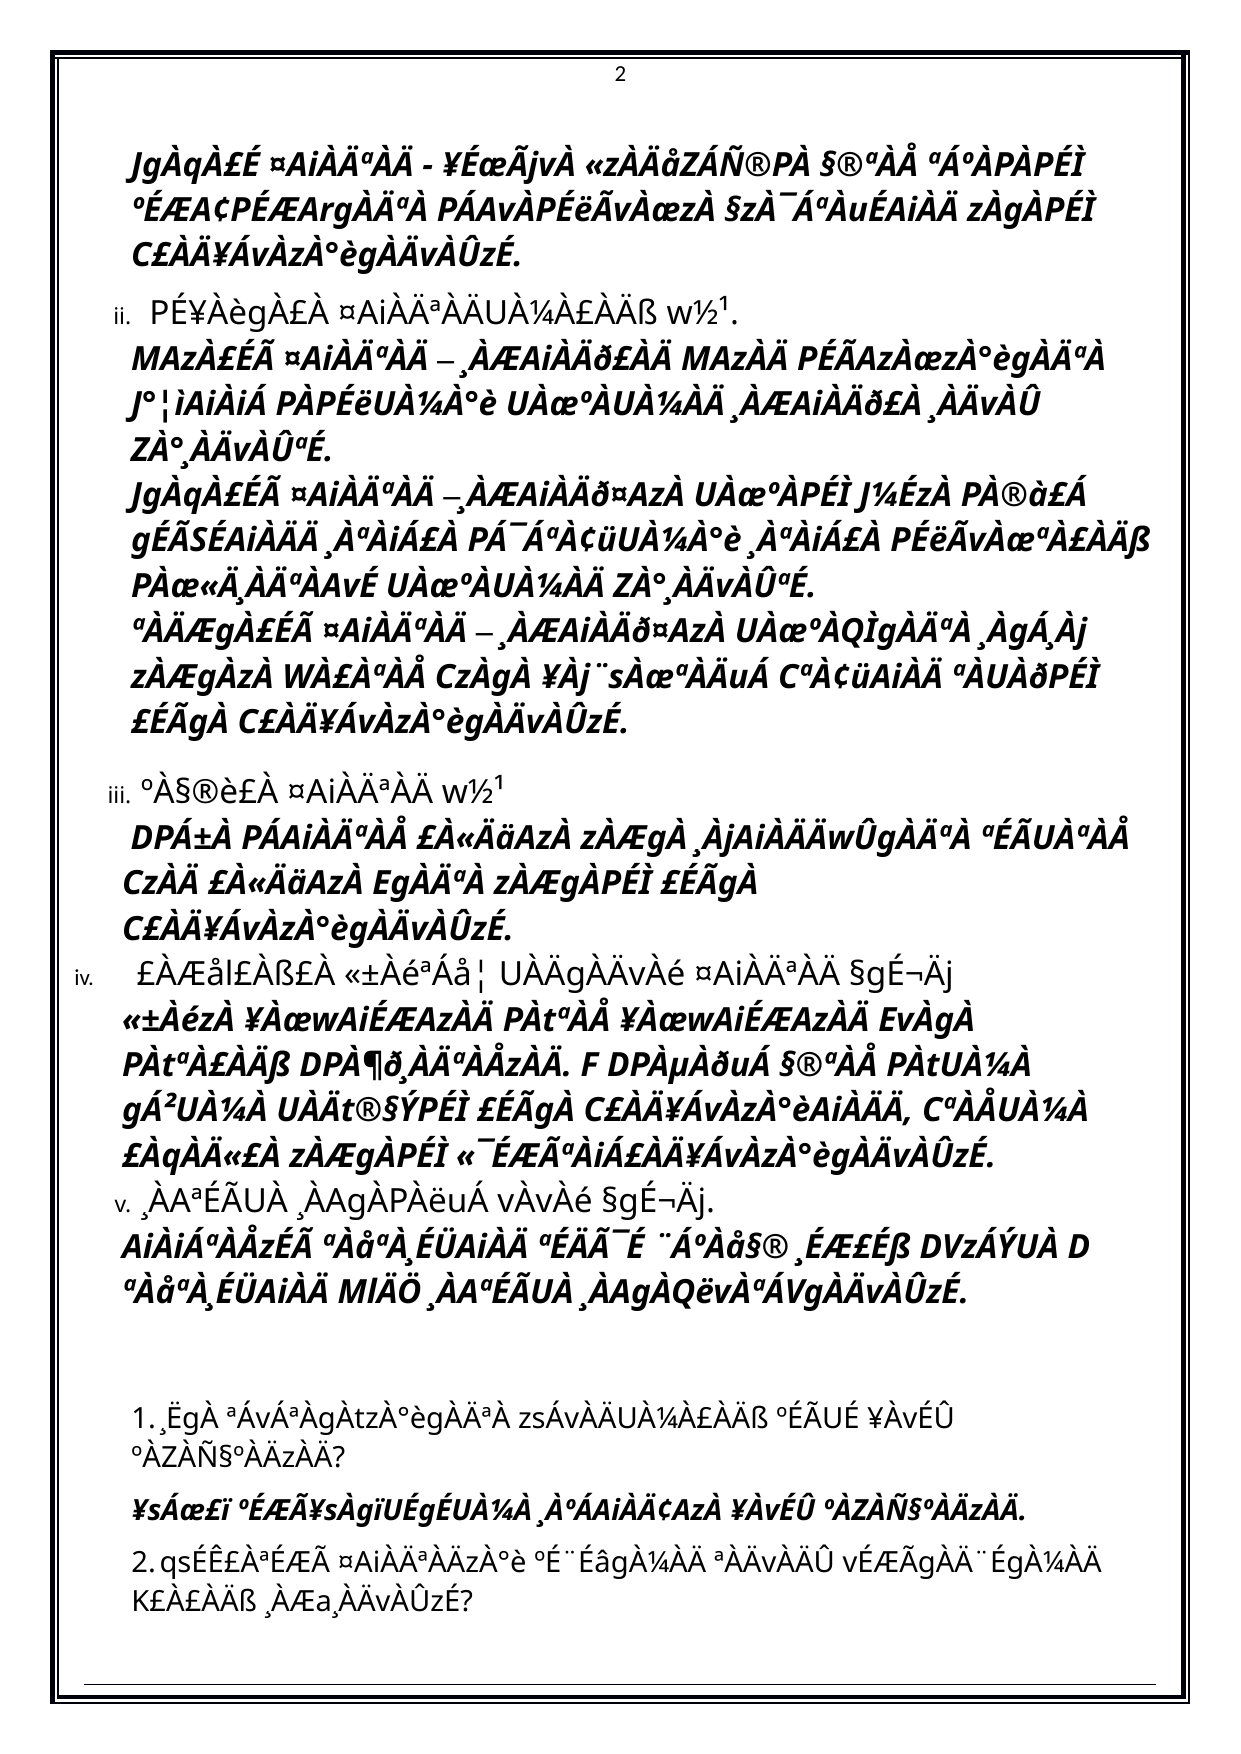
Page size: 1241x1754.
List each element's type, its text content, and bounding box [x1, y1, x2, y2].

list PÉ¥ÀègÀ£À ¤AiÀÄªÀÄUÀ¼À£ÀÄß w½¹. [131, 289, 1156, 334]
list JgÀqÀ£ÉÃ ¤AiÀÄªÀÄ –¸ÀÆAiÀÄð¤AzÀ UÀæºÀPÉÌ J¼ÉzÀ PÀ®à£Á gÉÃSÉAiÀÄÄ ¸ÀªÀiÁ£À PÁ¯ÁªÀ¢üUÀ¼À°è ¸ÀªÀiÁ£À PÉëÃvÀæªÀ£ÀÄß PÀæ«Ä¸ÀÄªÀAvÉ UÀæºÀUÀ¼ÀÄ ZÀ°¸ÀÄvÀÛªÉ. [131, 471, 1156, 607]
list ¸ËgÀ ªÁvÁªÀgÀtzÀ°ègÀÄªÀ zsÁvÀÄUÀ¼À£ÀÄß ºÉÃUÉ ¥ÀvÉÛ ºÀZÀÑ§ºÀÄzÀÄ? [131, 1397, 1156, 1476]
list ¥sÁæ£ï ºÉÆÃ¥sÀgïUÉgÉUÀ¼À ¸ÀºÁAiÀÄ¢AzÀ ¥ÀvÉÛ ºÀZÀÑ§ºÀÄzÀÄ. [131, 1489, 1156, 1528]
list ªÀÄÆgÀ£ÉÃ ¤AiÀÄªÀÄ – ¸ÀÆAiÀÄð¤AzÀ UÀæºÀQÌgÀÄªÀ ¸ÀgÁ¸Àj zÀÆgÀzÀ WÀ£ÀªÀÅ CzÀgÀ ¥Àj¨sÀæªÀÄuÁ CªÀ¢üAiÀÄ ªÀUÀðPÉÌ £ÉÃgÀ C£ÀÄ¥ÁvÀzÀ°ègÀÄvÀÛzÉ. [131, 607, 1156, 743]
list £ÀÆål£Àß£À «±ÀéªÁå¦ UÀÄgÀÄvÀé ¤AiÀÄªÀÄ §gÉ¬Äj [94, 950, 1156, 995]
list DPÁ±À PÁAiÀÄªÀÅ £À«ÄäAzÀ zÀÆgÀ ¸ÀjAiÀÄÄwÛgÀÄªÀ ªÉÃUÀªÀÅ CzÀÄ £À«ÄäAzÀ EgÀÄªÀ zÀÆgÀPÉÌ £ÉÃgÀ C£ÀÄ¥ÁvÀzÀ°ègÀÄvÀÛzÉ. [122, 814, 1156, 950]
list ¸ÀAªÉÃUÀ ¸ÀAgÀPÀëuÁ vÀvÀé §gÉ¬Äj. [131, 1177, 1156, 1222]
list ºÀ§®è£À ¤AiÀÄªÀÄ w½¹ [131, 768, 1156, 814]
list JgÀqÀ£É ¤AiÀÄªÀÄ - ¥ÉæÃjvÀ «zÀÄåZÁÑ®PÀ §®ªÀÅ ªÁºÀPÀPÉÌ ºÉÆA¢PÉÆArgÀÄªÀ PÁAvÀPÉëÃvÀæzÀ §zÀ¯ÁªÀuÉAiÀÄ zÀgÀPÉÌ C£ÀÄ¥ÁvÀzÀ°ègÀÄvÀÛzÉ. [131, 140, 1156, 277]
list qsÉÊ£ÀªÉÆÃ ¤AiÀÄªÀÄzÀ°è ºÉ¨ÉâgÀ¼ÀÄ ªÀÄvÀÄÛ vÉÆÃgÀÄ¨ÉgÀ¼ÀÄ K£À£ÀÄß ¸ÀÆa¸ÀÄvÀÛzÉ? [131, 1541, 1156, 1620]
list AiÀiÁªÀÅzÉÃ ªÀåªÀ¸ÉÜAiÀÄ ªÉÄÃ¯É ¨ÁºÀå§® ¸ÉÆ£Éß DVzÁÝUÀ D ªÀåªÀ¸ÉÜAiÀÄ MlÄÖ ¸ÀAªÉÃUÀ ¸ÀAgÀQëvÀªÁVgÀÄvÀÛzÉ. [122, 1222, 1156, 1313]
list MAzÀ£ÉÃ ¤AiÀÄªÀÄ – ¸ÀÆAiÀÄð£ÀÄ MAzÀÄ PÉÃAzÀæzÀ°ègÀÄªÀ J°¦ìAiÀiÁ PÀPÉëUÀ¼À°è UÀæºÀUÀ¼ÀÄ ¸ÀÆAiÀÄð£À ¸ÀÄvÀÛ ZÀ°¸ÀÄvÀÛªÉ. [131, 334, 1156, 471]
list «±ÀézÀ ¥ÀæwAiÉÆAzÀÄ PÀtªÀÅ ¥ÀæwAiÉÆAzÀÄ EvÀgÀ PÀtªÀ£ÀÄß DPÀ¶ð¸ÀÄªÀÅzÀÄ. F DPÀµÀðuÁ §®ªÀÅ PÀtUÀ¼À gÁ²UÀ¼À UÀÄt®§ÝPÉÌ £ÉÃgÀ C£ÀÄ¥ÁvÀzÀ°èAiÀÄÄ, CªÀÅUÀ¼À £ÀqÀÄ«£À zÀÆgÀPÉÌ «¯ÉÆÃªÀiÁ£ÀÄ¥ÁvÀzÀ°ègÀÄvÀÛzÉ. [122, 995, 1156, 1177]
